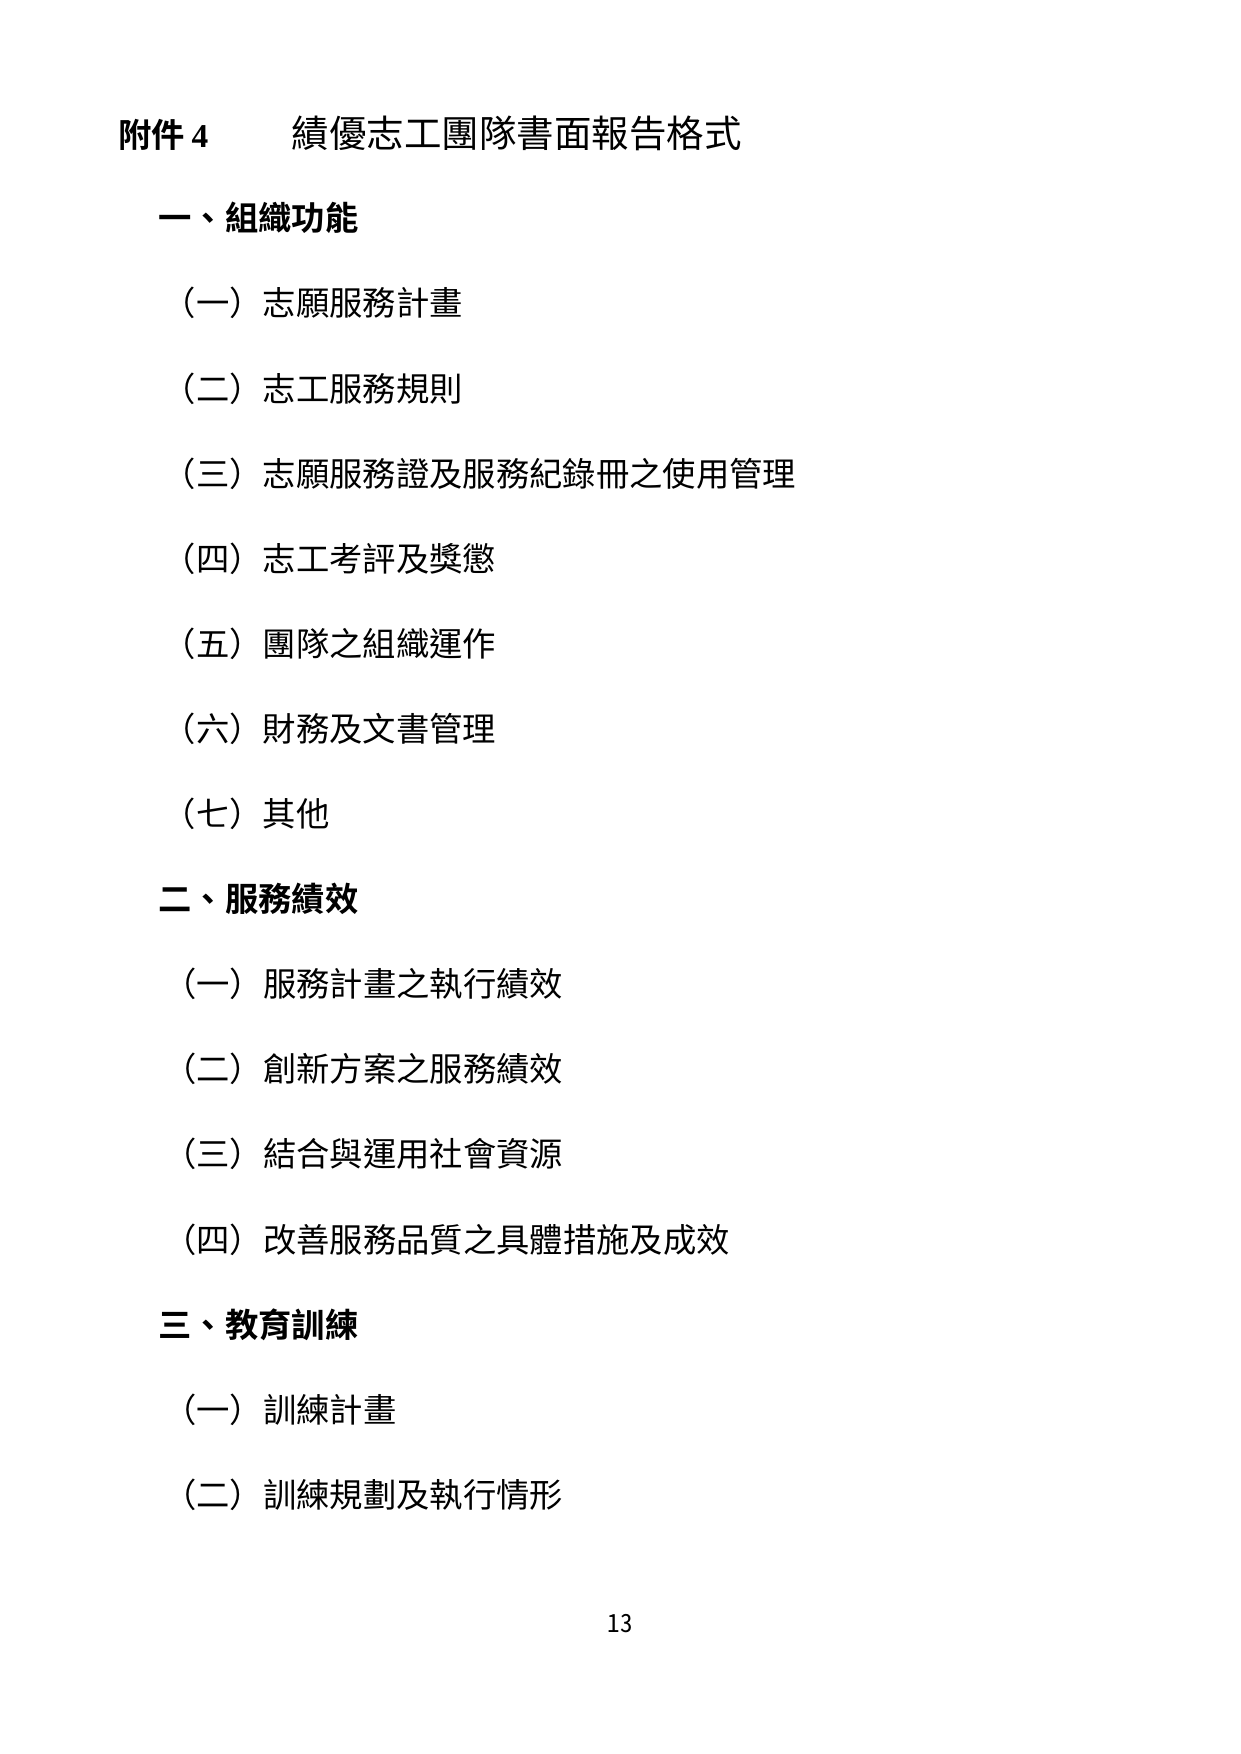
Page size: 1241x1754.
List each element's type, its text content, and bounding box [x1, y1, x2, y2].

text （六）財務及文書管理 [148, 685, 1122, 748]
text （四）改善服務品質之具體措施及成效 [163, 1196, 1122, 1258]
text （一）服務計畫之執行績效 [163, 941, 1122, 1003]
text （二）創新方案之服務績效 [163, 1026, 1122, 1088]
text （二）志工服務規則 [148, 345, 1122, 407]
text （二）訓練規劃及執行情形 [163, 1451, 1122, 1514]
text 一、組織功能 [158, 174, 1122, 237]
text （五）團隊之組織運作 [148, 600, 1122, 663]
text 三、教育訓練 [158, 1281, 1122, 1343]
text （三）志願服務證及服務紀錄冊之使用管理 [148, 430, 1122, 492]
text （三）結合與運用社會資源 [163, 1111, 1122, 1173]
text 二、服務績效 [158, 855, 1122, 918]
text （四）志工考評及獎懲 [148, 515, 1122, 577]
text 附件4 績優志工團隊書面報告格式 [118, 89, 1122, 152]
text （一）志願服務計畫 [148, 260, 1122, 322]
text （七）其他 [148, 770, 1122, 833]
text （一）訓練計畫 [163, 1366, 1122, 1428]
